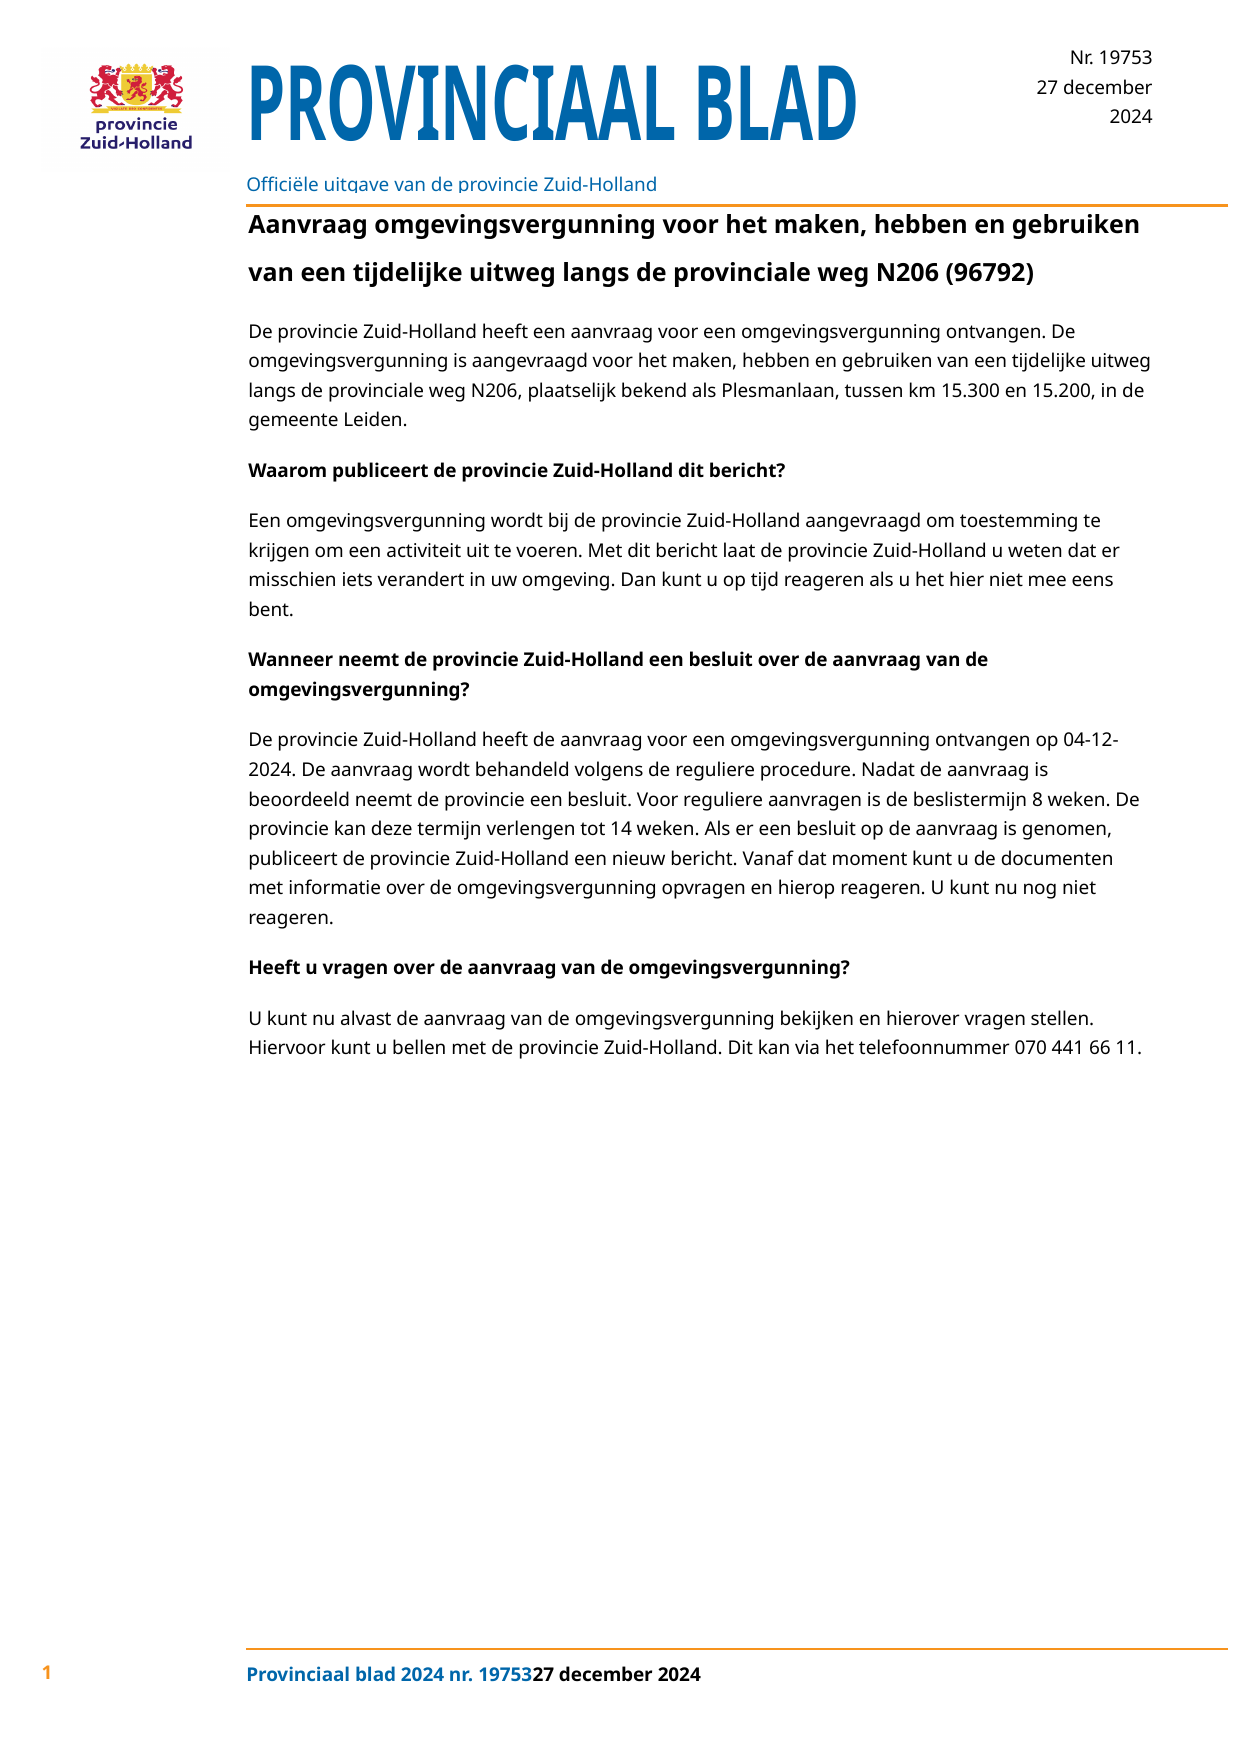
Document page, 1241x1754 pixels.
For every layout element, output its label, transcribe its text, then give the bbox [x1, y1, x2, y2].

text De provincie Zuid-Holland heeft de aanvraag voor een omgevingsvergunning ontvangen op 04-12-2024. De aanvraag wordt behandeld volgens de reguliere procedure. Nadat de aanvraag is beoordeeld neemt de provincie een besluit. Voor reguliere aanvragen is de beslistermijn 8 weken. De provincie kan deze termijn verlengen tot 14 weken. Als er een besluit op de aanvraag is genomen, publiceert de provincie Zuid-Holland een nieuw bericht. Vanaf dat moment kunt u de documenten met informatie over de omgevingsvergunning opvragen en hierop reageren. U kunt nu nog niet reageren. [248, 727, 1152, 930]
text Heeft u vragen over de aanvraag van de omgevingsvergunning? [248, 954, 1152, 980]
text De provincie Zuid-Holland heeft een aanvraag voor een omgevingsvergunning ontvangen. De omgevingsvergunning is aangevraagd voor het maken, hebben en gebruiken van een tijdelijke uitweg langs de provinciale weg N206, plaatselijk bekend als Plesmanlaan, tussen km 15.300 en 15.200, in de gemeente Leiden. [248, 318, 1152, 432]
text U kunt nu alvast de aanvraag van de omgevingsvergunning bekijken en hierover vragen stellen. Hiervoor kunt u bellen met de provincie Zuid-Holland. Dit kan via het telefoonnummer 070 441 66 11. [248, 1005, 1152, 1060]
picture [41, 47, 231, 172]
text Wanneer neemt de provincie Zuid-Holland een besluit over de aanvraag van de omgevingsvergunning? [248, 647, 1152, 702]
text Waarom publiceert de provincie Zuid-Holland dit bericht? [248, 457, 1152, 483]
text Een omgevingsvergunning wordt bij de provincie Zuid-Holland aangevraagd om toestemming te krijgen om een activiteit uit te voeren. Met dit bericht laat de provincie Zuid-Holland u weten dat er misschien iets verandert in uw omgeving. Dan kunt u op tijd reageren als u het hier niet mee eens bent. [248, 507, 1152, 622]
text Aanvraag omgevingsvergunning voor het maken, hebben en gebruiken van een tijdelijke uitweg langs de provinciale weg N206 (96792) [248, 207, 1152, 288]
